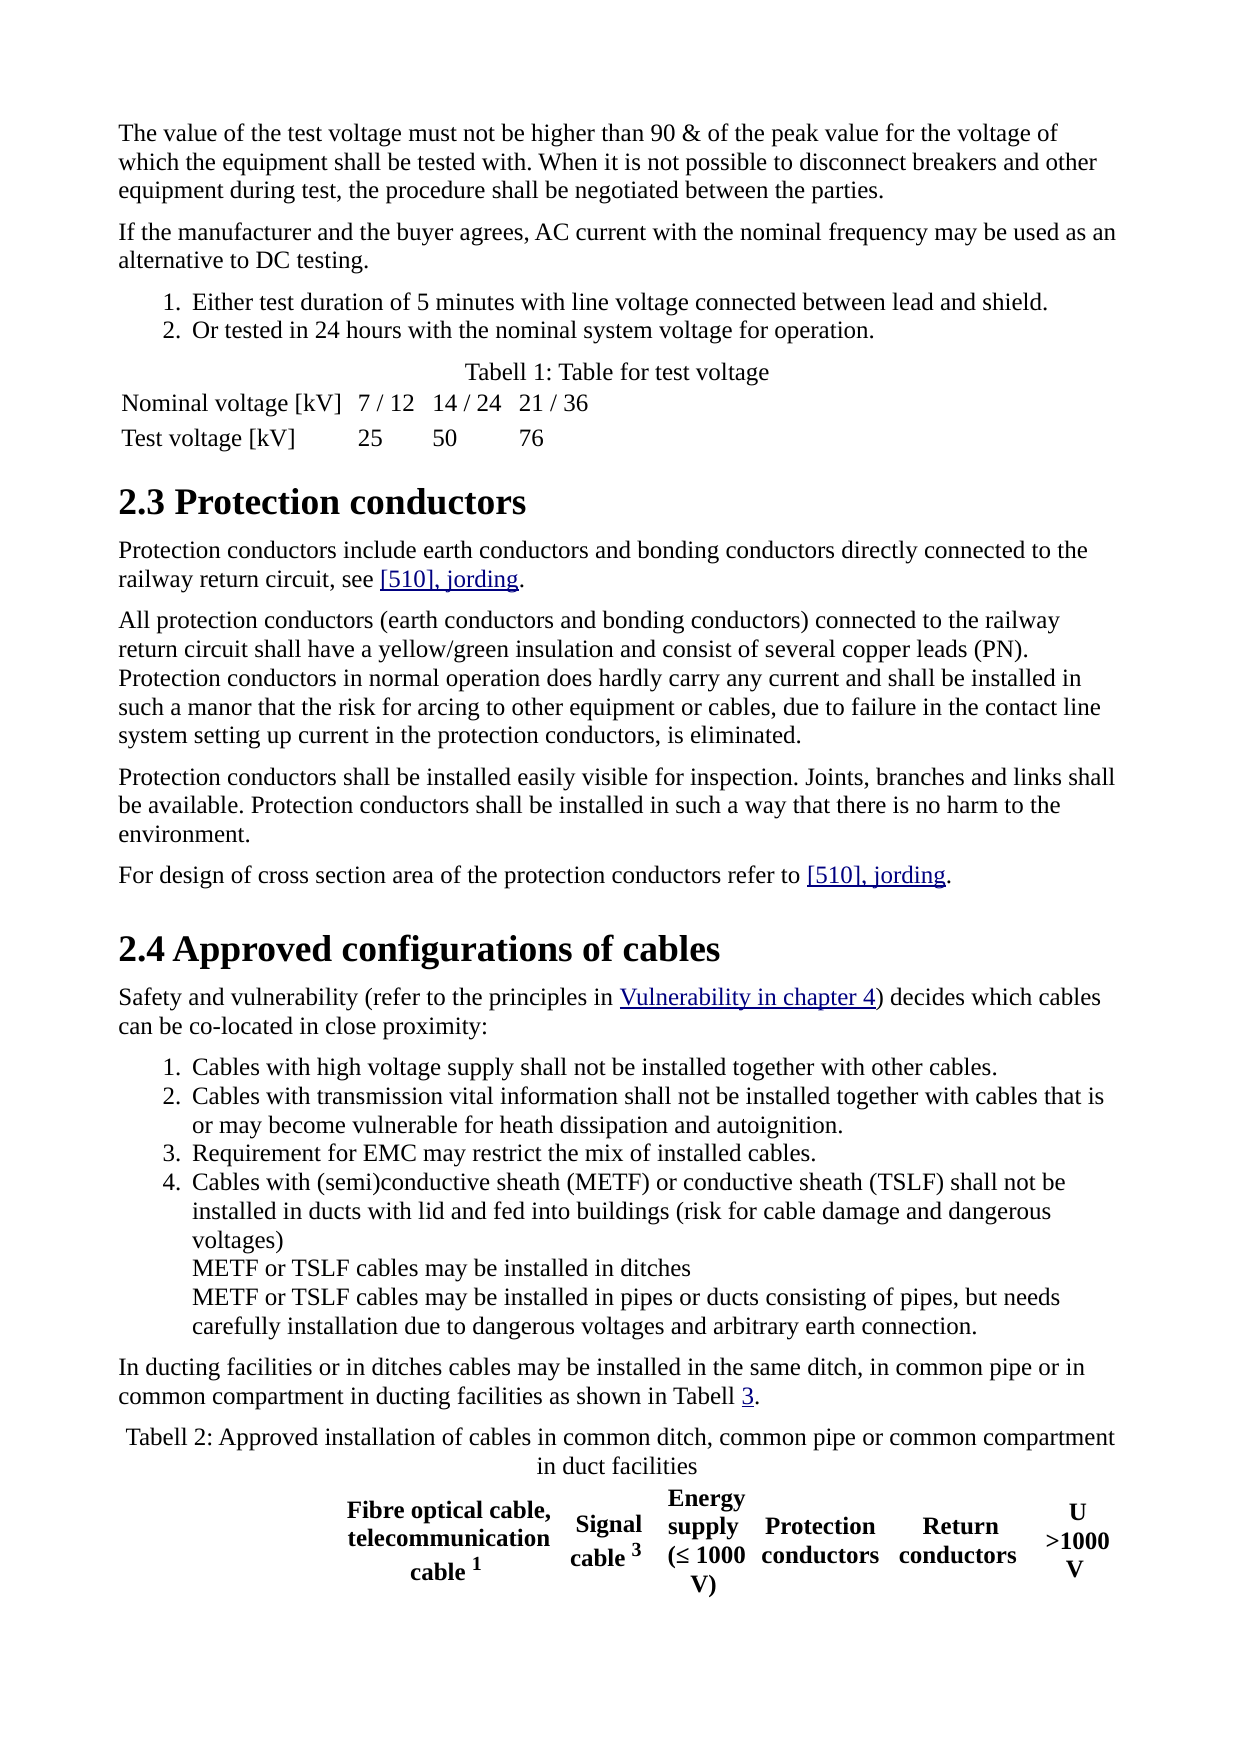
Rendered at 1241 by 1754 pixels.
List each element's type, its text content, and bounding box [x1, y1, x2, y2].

text The value of the test voltage must not be higher than 90 & of the peak value for the voltage of which the equipment shall be tested with. When it is not possible to disconnect breakers and other equipment during test, the procedure shall be negotiated between the parties. [118, 118, 1122, 204]
list Cables with high voltage supply shall not be installed together with other cables. [162, 1052, 1122, 1081]
table_header Fibre optical cable, telecommunication cable 1 [335, 1480, 563, 1601]
text Protection conductors include earth conductors and bonding conductors directly connected to the railway return circuit, see [510], jording. [118, 535, 1122, 593]
table_header Energy supply (≤ 1000 V) [655, 1480, 758, 1601]
table_header 14 / 24 [429, 386, 516, 420]
text If the manufacturer and the buyer agrees, AC current with the nominal frequency may be used as an alternative to DC testing. [118, 217, 1122, 274]
table_cell 50 [429, 420, 516, 455]
subtitle 2.4 Approved configurations of cables [118, 927, 1122, 970]
text Tabell 2: Approved installation of cables in common ditch, common pipe or common compartment in duct facilities [118, 1422, 1122, 1480]
table_cell 76 [516, 420, 607, 455]
table_header U >1000 V [1033, 1480, 1122, 1601]
list Cables with (semi)conductive sheath (METF) or conductive sheath (TSLF) shall not be installed in ducts with lid and fed into buildings (risk for cable damage and dangerous voltages) METF or TSLF cables may be installed in ditches METF or TSLF cables may be installed in pipes or ducts consisting of pipes, but needs carefully installation due to dangerous voltages and arbitrary earth connection. [162, 1167, 1122, 1340]
table_header 21 / 36 [516, 386, 607, 420]
text In ducting facilities or in ditches cables may be installed in the same ditch, in common pipe or in common compartment in ducting facilities as shown in Tabell 3. [118, 1352, 1122, 1410]
subtitle 2.3 Protection conductors [118, 480, 1122, 523]
list Requirement for EMC may restrict the mix of installed cables. [162, 1138, 1122, 1167]
table_header Return conductors [889, 1480, 1033, 1601]
table_header Protection conductors [758, 1480, 888, 1601]
text Tabell 1: Table for test voltage [118, 357, 1122, 386]
text Protection conductors shall be installed easily visible for inspection. Joints, branches and links shall be available. Protection conductors shall be installed in such a way that there is no harm to the environment. [118, 762, 1122, 848]
table_cell 25 [355, 420, 429, 455]
table_header [118, 1480, 335, 1601]
list Cables with transmission vital information shall not be installed together with cables that is or may become vulnerable for heath dissipation and autoignition. [162, 1081, 1122, 1138]
text All protection conductors (earth conductors and bonding conductors) connected to the railway return circuit shall have a yellow/green insulation and consist of several copper leads (PN). Protection conductors in normal operation does hardly carry any current and shall be installed in such a manor that the risk for arcing to other equipment or cables, due to failure in the contact line system setting up current in the protection conductors, is eliminated. [118, 605, 1122, 749]
list Either test duration of 5 minutes with line voltage connected between lead and shield. [162, 287, 1122, 316]
list Or tested in 24 hours with the nominal system voltage for operation. [162, 316, 1122, 344]
text For design of cross section area of the protection conductors refer to [510], jording. [118, 860, 1122, 889]
text Safety and vulnerability (refer to the principles in Vulnerability in chapter 4) decides which cables can be co-located in close proximity: [118, 982, 1122, 1040]
table_header 7 / 12 [355, 386, 429, 420]
table_header Nominal voltage [kV] [118, 386, 355, 420]
table_cell Test voltage [kV] [118, 420, 355, 455]
table_header Signal cable 3 [563, 1480, 655, 1601]
